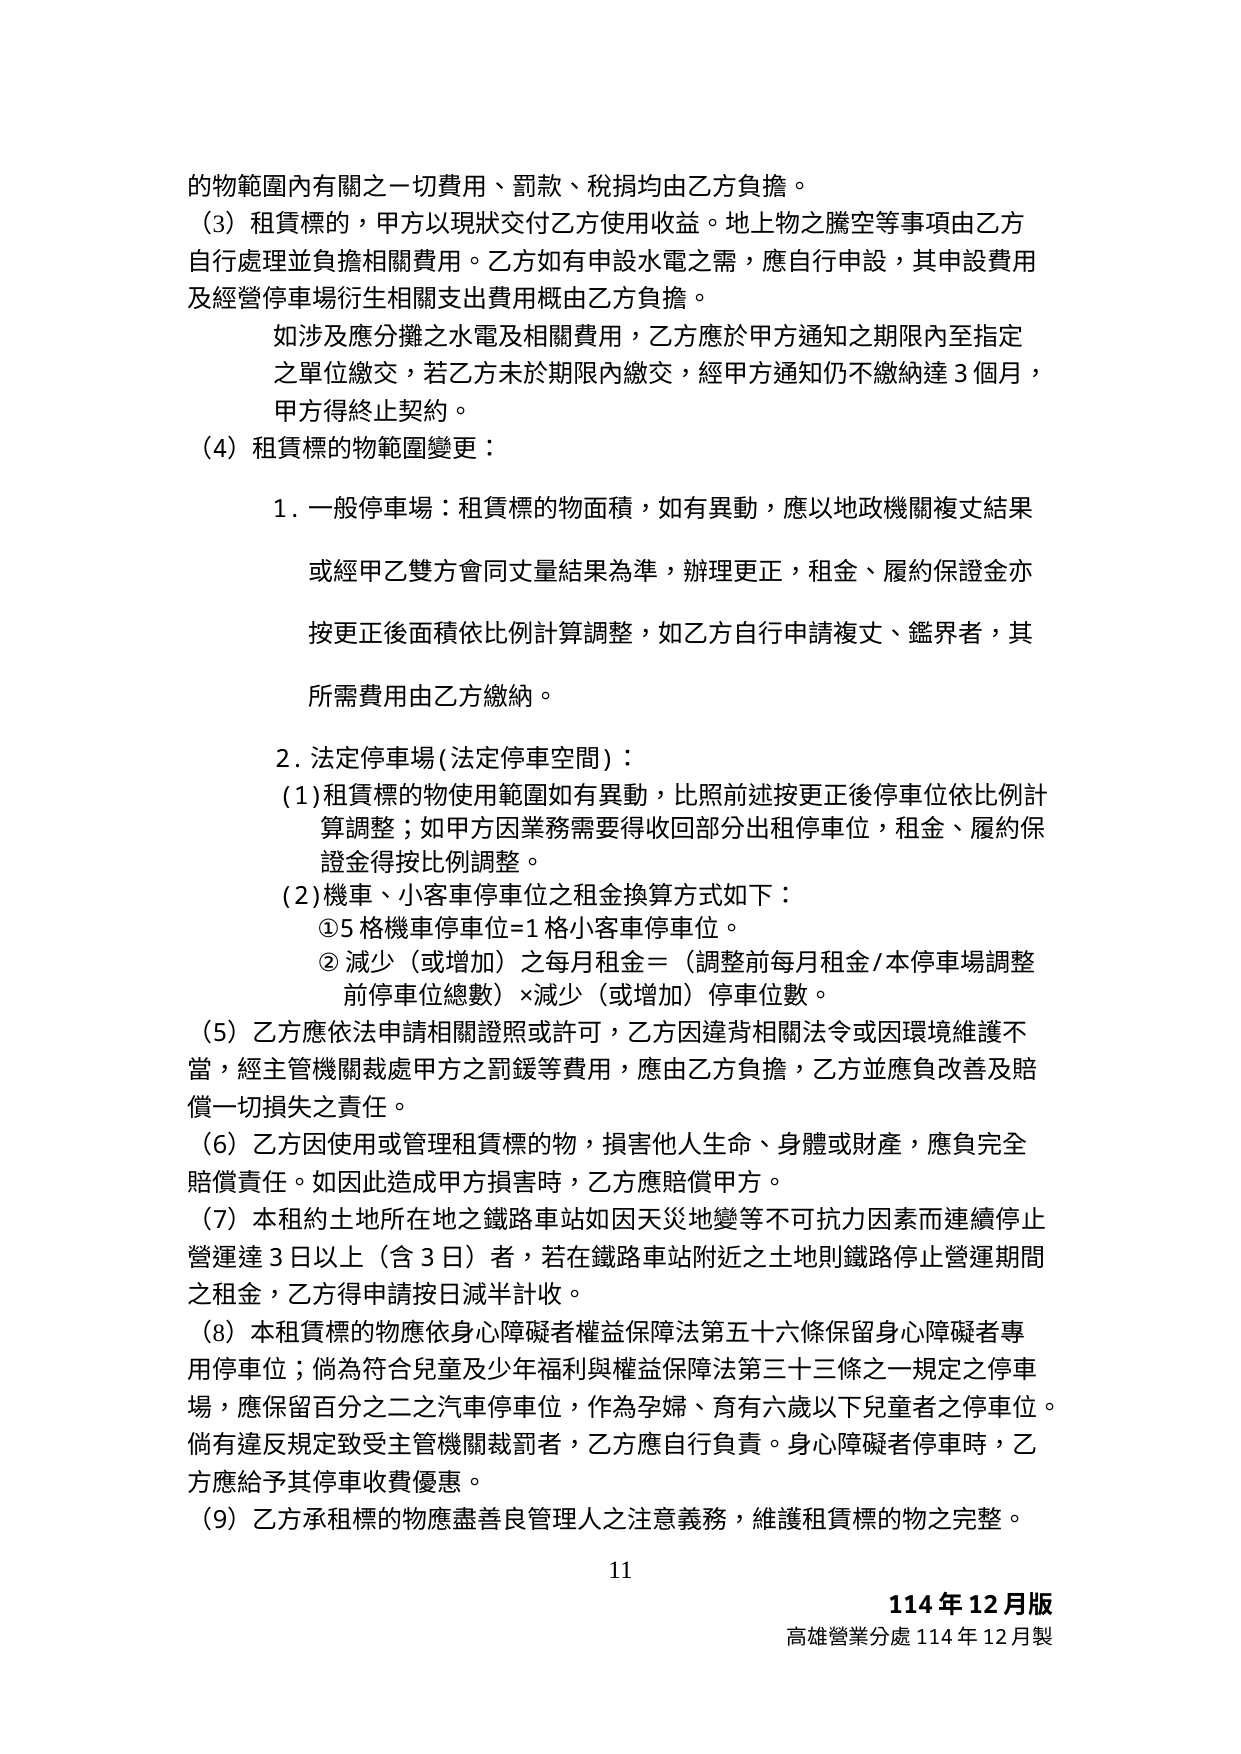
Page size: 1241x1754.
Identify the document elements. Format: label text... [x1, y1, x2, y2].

text (1)租賃標的物使用範圍如有異動，比照前述按更正後停車位依比例計算調整；如甲方因業務需要得收回部分出租停車位，租金、履約保證金得按比例調整。 [279, 778, 1053, 878]
list 租賃標的，甲方以現狀交付乙方使用收益。地上物之騰空等事項由乙方自行處理並負擔相關費用。乙方如有申設水電之需，應自行申設，其申設費用及經營停車場衍生相關支出費用概由乙方負擔。 [187, 203, 1047, 315]
list 乙方承租標的物應盡善良管理人之注意義務，維護租賃標的物之完整。正常使用情況下，租賃標的物之維修費用均由乙方負責，不得主張抵扣租金或要求甲方任何補償。除因天災地變等不可抗力之情事外，如因乙方或乙方之受僱人或使用人故意或過失發生火災或其他事故致標的物毀損、滅失時，乙方應按照原狀修復。如乙方未依原狀修復時，則應依甲方核定價額賠償甲方之損害。 [187, 1498, 1047, 1536]
text 如涉及應分攤之水電及相關費用，乙方應於甲方通知之期限內至指定之單位繳交，若乙方未於期限內繳交，經甲方通知仍不繳納達3個月，甲方得終止契約。 [273, 315, 1047, 428]
list 一般停車場：租賃標的物面積，如有異動，應以地政機關複丈結果或經甲乙雙方會同丈量結果為準，辦理更正，租金、履約保證金亦按更正後面積依比例計算調整，如乙方自行申請複丈、鑑界者，其所需費用由乙方繳納。 [272, 465, 1053, 715]
text (2)機車、小客車停車位之租金換算方式如下： [279, 878, 1053, 911]
list 乙方因使用或管理租賃標的物，損害他人生命、身體或財產，應負完全賠償責任。如因此造成甲方損害時，乙方應賠償甲方。 [187, 1123, 1047, 1198]
list 乙方應依法申請相關證照或許可，乙方因違背相關法令或因環境維護不當，經主管機關裁處甲方之罰鍰等費用，應由乙方負擔，乙方並應負改善及賠償一切損失之責任。 [187, 1011, 1047, 1123]
list 租賃標的物範圍變更： [187, 428, 1047, 465]
text ②減少（或增加）之每月租金＝（調整前每月租金/本停車場調整前停車位總數）×減少（或增加）停車位數。 [317, 944, 1053, 1011]
list 法定停車場(法定停車空間)： [275, 715, 1053, 778]
text ①5格機車停車位=1格小客車停車位。 [306, 911, 1053, 944]
list 的物範圍內有關之ㄧ切費用、罰款、稅捐均由乙方負擔。 [187, 165, 1047, 203]
list 本租賃標的物應依身心障礙者權益保障法第五十六條保留身心障礙者專用停車位；倘為符合兒童及少年福利與權益保障法第三十三條之一規定之停車場，應保留百分之二之汽車停車位，作為孕婦、育有六歲以下兒童者之停車位。倘有違反規定致受主管機關裁罰者，乙方應自行負責。身心障礙者停車時，乙方應給予其停車收費優惠。 [187, 1311, 1047, 1498]
list 本租約土地所在地之鐵路車站如因天災地變等不可抗力因素而連續停止營運達3日以上（含3日）者，若在鐵路車站附近之土地則鐵路停止營運期間之租金，乙方得申請按日減半計收。 [187, 1198, 1047, 1311]
